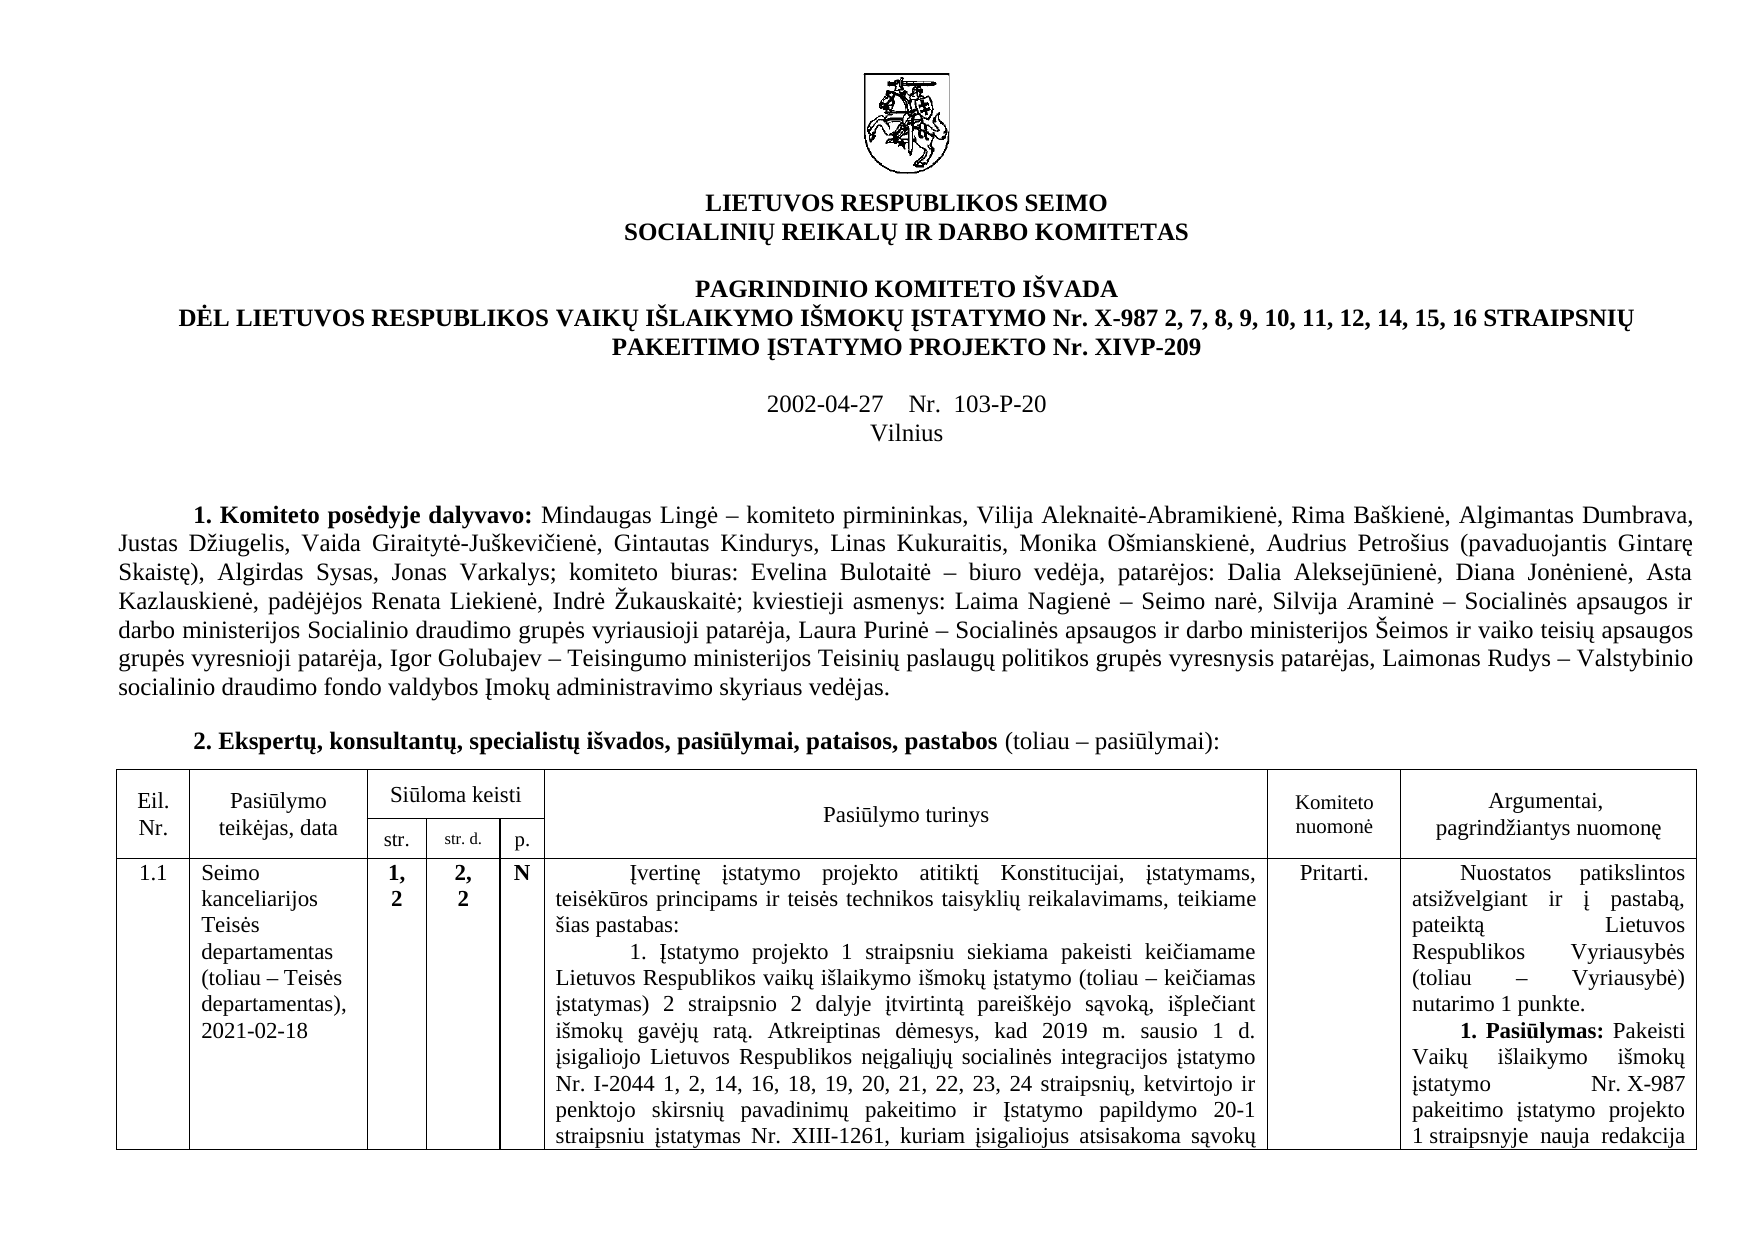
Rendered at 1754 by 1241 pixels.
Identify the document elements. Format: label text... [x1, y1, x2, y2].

table_cell N [501, 859, 544, 1149]
text Socialinių reikalų IR darbo komitetas [118, 217, 1695, 246]
table_header Siūloma keisti [368, 770, 544, 818]
table_cell Nuostatos patikslintos atsižvelgiant ir į pastabą, pateiktą Lietuvos Respublikos Vyriausybės (toliau – Vyriausybė) nutarimo 1 punkte. 1. Pasiūlymas: Pakeisti Vaikų išlaikymo išmokų įstatymo Nr. X-987 pakeitimo įstatymo projekto 1 straipsnyje nauja redakcija [1401, 859, 1696, 1149]
text DĖL LIETUVOS RESPUBLIKOS VAIKŲ IŠLAIKYMO IŠMOKŲ ĮSTATYMO Nr. X-987 2, 7, 8, 9, 10, 11, 12, 14, 15, 16 STRAIPSNIŲ PAKEITIMO ĮSTATYMO PROJEKTO Nr. XIVP-209 [118, 303, 1695, 361]
table_cell Pritarti. [1268, 859, 1400, 1149]
text 1. Komiteto posėdyje dalyvavo: Mindaugas Lingė – komiteto pirmininkas, Vilija Aleknaitė-Abramikienė, Rima Baškienė, Algimantas Dumbrava, Justas Džiugelis, Vaida Giraitytė-Juškevičienė, Gintautas Kindurys, Linas Kukuraitis, Monika Ošmianskienė, Audrius Petrošius (pavaduojantis Gintarę Skaistę), Algirdas Sysas, Jonas Varkalys; komiteto biuras: Evelina Bulotaitė – biuro vedėja, patarėjos: Dalia Aleksejūnienė, Diana Jonėnienė, Asta Kazlauskienė, padėjėjos Renata Liekienė, Indrė Žukauskaitė; kviestieji asmenys: Laima Nagienė – Seimo narė, Silvija Araminė – Socialinės apsaugos ir darbo ministerijos Socialinio draudimo grupės vyriausioji patarėja, Laura Purinė – Socialinės apsaugos ir darbo ministerijos Šeimos ir vaiko teisių apsaugos grupės vyresnioji patarėja, Igor Golubajev – Teisingumo ministerijos Teisinių paslaugų politikos grupės vyresnysis patarėjas, Laimonas Rudys – Valstybinio socialinio draudimo fondo valdybos Įmokų administravimo skyriaus vedėjas. [118, 500, 1695, 701]
text 2002-04-27 Nr. 103-P-20 [118, 389, 1695, 418]
text LIETUVOS RESPUBLIKOS SEIMO [118, 188, 1695, 217]
table_cell str. [368, 819, 426, 858]
table_cell 1.1 [117, 859, 189, 1149]
table_header Komiteto nuomonė [1268, 770, 1400, 858]
table_cell Seimo kanceliarijos Teisės departamentas (toliau – Teisės departamentas), 2021-02-18 [190, 859, 367, 1149]
table_header Argumentai, pagrindžiantys nuomonę [1401, 770, 1696, 858]
table_cell 2, 2 [427, 859, 499, 1149]
table_cell str. d. [427, 819, 499, 858]
text Vilnius [118, 418, 1695, 447]
table_header Pasiūlymo teikėjas, data [190, 770, 367, 858]
text 2. Ekspertų, konsultantų, specialistų išvados, pasiūlymai, pataisos, pastabos (toliau – pasiūlymai): [118, 726, 1695, 755]
table_header Eil. Nr. [117, 770, 189, 858]
table_cell Įvertinę įstatymo projekto atitiktį Konstitucijai, įstatymams, teisėkūros principams ir teisės technikos taisyklių reikalavimams, teikiame šias pastabas: 1. Įstatymo projekto 1 straipsniu siekiama pakeisti keičiamame Lietuvos Respublikos vaikų išlaikymo išmokų įstatymo (toliau – keičiamas įstatymas) 2 straipsnio 2 dalyje įtvirtintą pareiškėjo sąvoką, išplečiant išmokų gavėjų ratą. Atkreiptinas dėmesys, kad 2019 m. sausio 1 d. įsigaliojo Lietuvos Respublikos neįgaliųjų socialinės integracijos įstatymo Nr. I-2044 1, 2, 14, 16, 18, 19, 20, 21, 22, 23, 24 straipsnių, ketvirtojo ir penktojo skirsnių pavadinimų pakeitimo ir Įstatymo papildymo 20-1 straipsniu įstatymas Nr. XIII-1261, kuriam įsigaliojus atsisakoma sąvokų [545, 859, 1267, 1149]
table_cell p. [501, 819, 544, 858]
table_cell 1, 2 [368, 859, 426, 1149]
text PAGRINDINIO KOMITETO IŠVADA [118, 274, 1695, 303]
table_header Pasiūlymo turinys [545, 770, 1267, 858]
